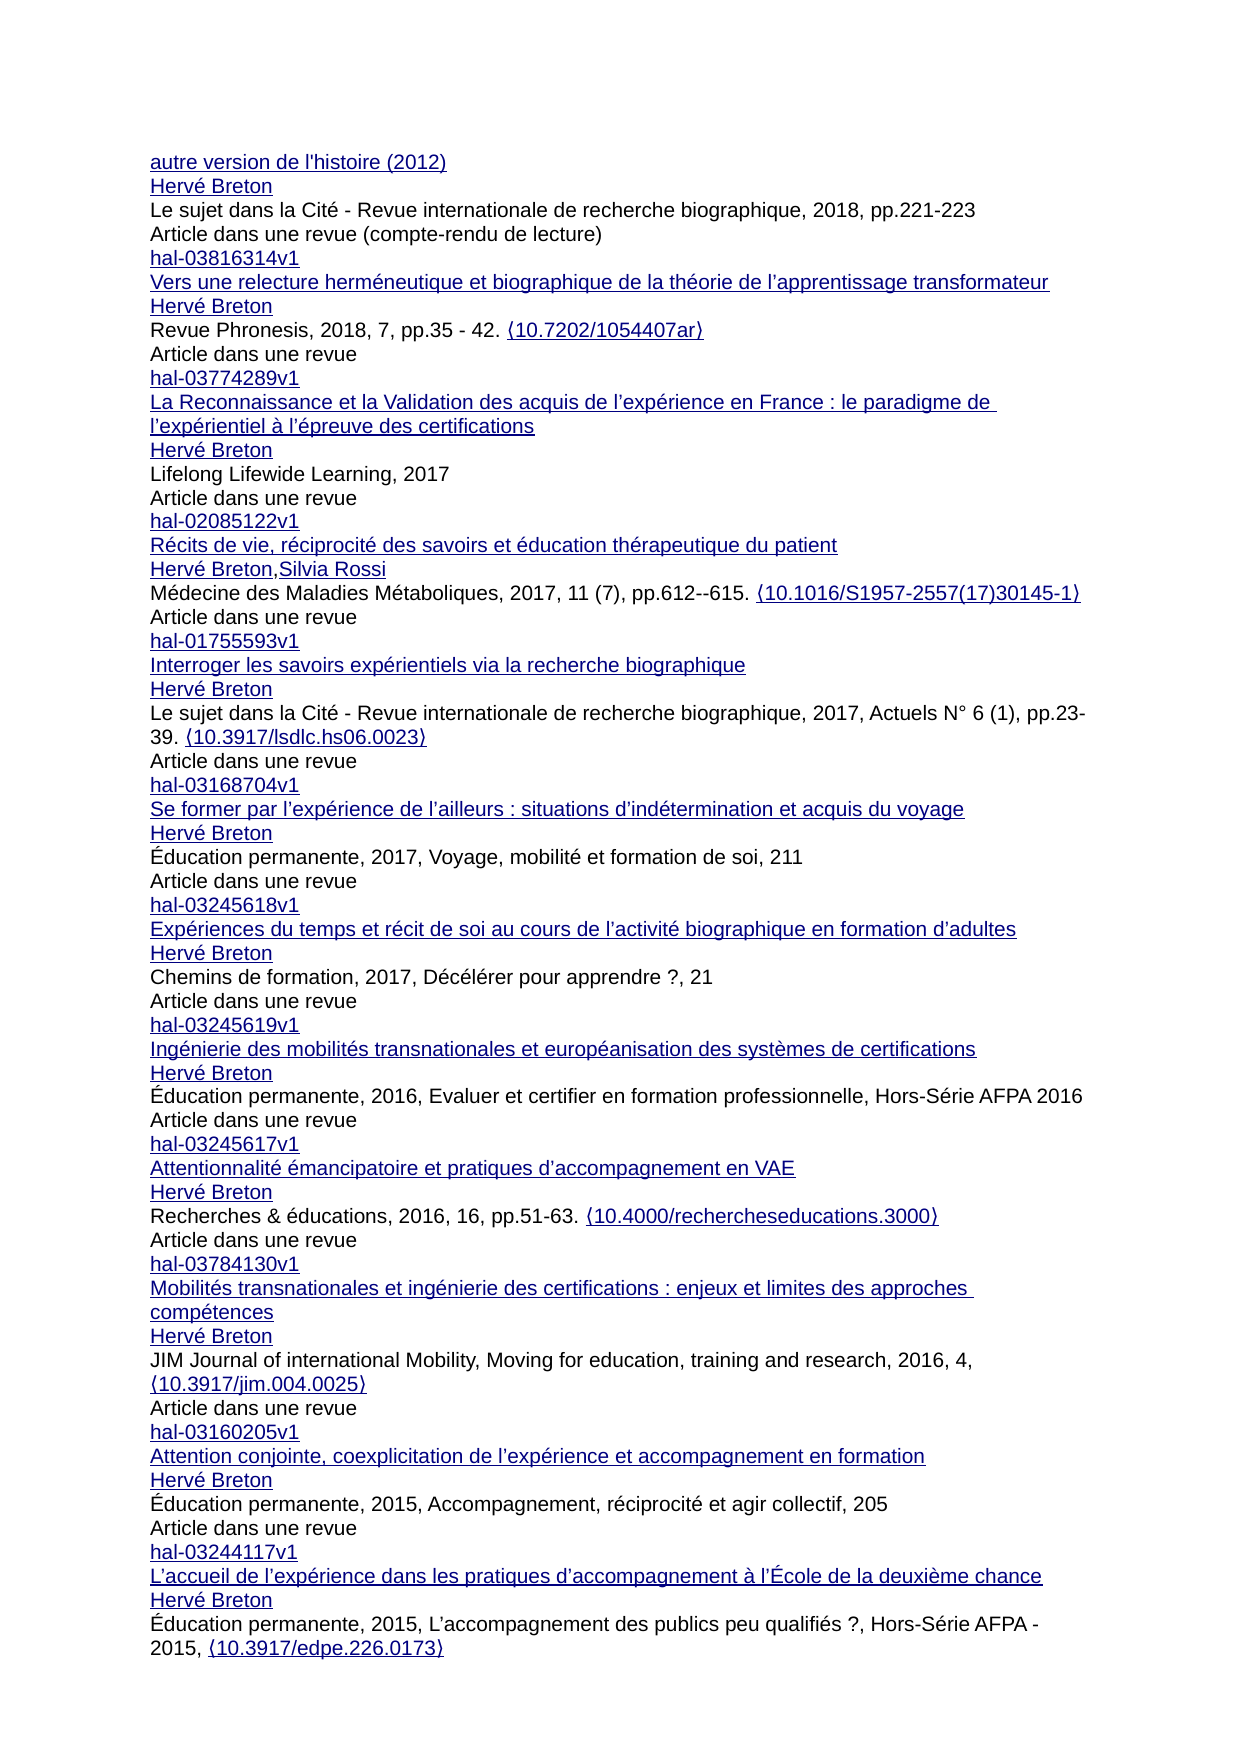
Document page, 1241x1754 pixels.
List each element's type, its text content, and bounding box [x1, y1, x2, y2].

table_cell autre version de l'histoire (2012) Hervé Breton Le sujet dans la Cité - Revue internationale de recherche biographique, 2018, pp.221-223 Article dans une revue (compte-rendu de lecture) hal-03816314v1 [150, 150, 1090, 270]
table_cell La Reconnaissance et la Validation des acquis de l’expérience en France : le paradigme de l’expérientiel à l’épreuve des certifications Hervé Breton Lifelong Lifewide Learning, 2017 Article dans une revue hal-02085122v1 [150, 390, 1090, 533]
table_cell Interroger les savoirs expérientiels via la recherche biographique Hervé Breton Le sujet dans la Cité - Revue internationale de recherche biographique, 2017, Actuels N° 6 (1), pp.23-39. ⟨10.3917/lsdlc.hs06.0023⟩ Article dans une revue hal-03168704v1 [150, 653, 1090, 797]
table_cell Vers une relecture herméneutique et biographique de la théorie de l’apprentissage transformateur Hervé Breton Revue Phronesis, 2018, 7, pp.35 - 42. ⟨10.7202/1054407ar⟩ Article dans une revue hal-03774289v1 [150, 270, 1090, 389]
table_cell Expériences du temps et récit de soi au cours de l’activité biographique en formation d’adultes Hervé Breton Chemins de formation, 2017, Décélérer pour apprendre ?, 21 Article dans une revue hal-03245619v1 [150, 917, 1090, 1036]
table_cell L’accueil de l’expérience dans les pratiques d’accompagnement à l’École de la deuxième chance Hervé Breton Éducation permanente, 2015, L’accompagnement des publics peu qualifiés ?, Hors-Série AFPA - 2015, ⟨10.3917/edpe.226.0173⟩ [150, 1564, 1090, 1659]
table_cell Récits de vie, réciprocité des savoirs et éducation thérapeutique du patient Hervé Breton,Silvia Rossi Médecine des Maladies Métaboliques, 2017, 11 (7), pp.612--615. ⟨10.1016/S1957-2557(17)30145-1⟩ Article dans une revue hal-01755593v1 [150, 533, 1090, 653]
table_cell Attentionnalité émancipatoire et pratiques d’accompagnement en VAE Hervé Breton Recherches & éducations, 2016, 16, pp.51-63. ⟨10.4000/rechercheseducations.3000⟩ Article dans une revue hal-03784130v1 [150, 1156, 1090, 1276]
table_cell Attention conjointe, coexplicitation de l’expérience et accompagnement en formation Hervé Breton Éducation permanente, 2015, Accompagnement, réciprocité et agir collectif, 205 Article dans une revue hal-03244117v1 [150, 1444, 1090, 1563]
table_cell Se former par l’expérience de l’ailleurs : situations d’indétermination et acquis du voyage Hervé Breton Éducation permanente, 2017, Voyage, mobilité et formation de soi, 211 Article dans une revue hal-03245618v1 [150, 797, 1090, 917]
table_cell Ingénierie des mobilités transnationales et européanisation des systèmes de certifications Hervé Breton Éducation permanente, 2016, Evaluer et certifier en formation professionnelle, Hors-Série AFPA 2016 Article dans une revue hal-03245617v1 [150, 1036, 1090, 1156]
table_cell Mobilités transnationales et ingénierie des certifications : enjeux et limites des approches compétences Hervé Breton JIM Journal of international Mobility, Moving for education, training and research, 2016, 4, ⟨10.3917/jim.004.0025⟩ Article dans une revue hal-03160205v1 [150, 1276, 1090, 1444]
